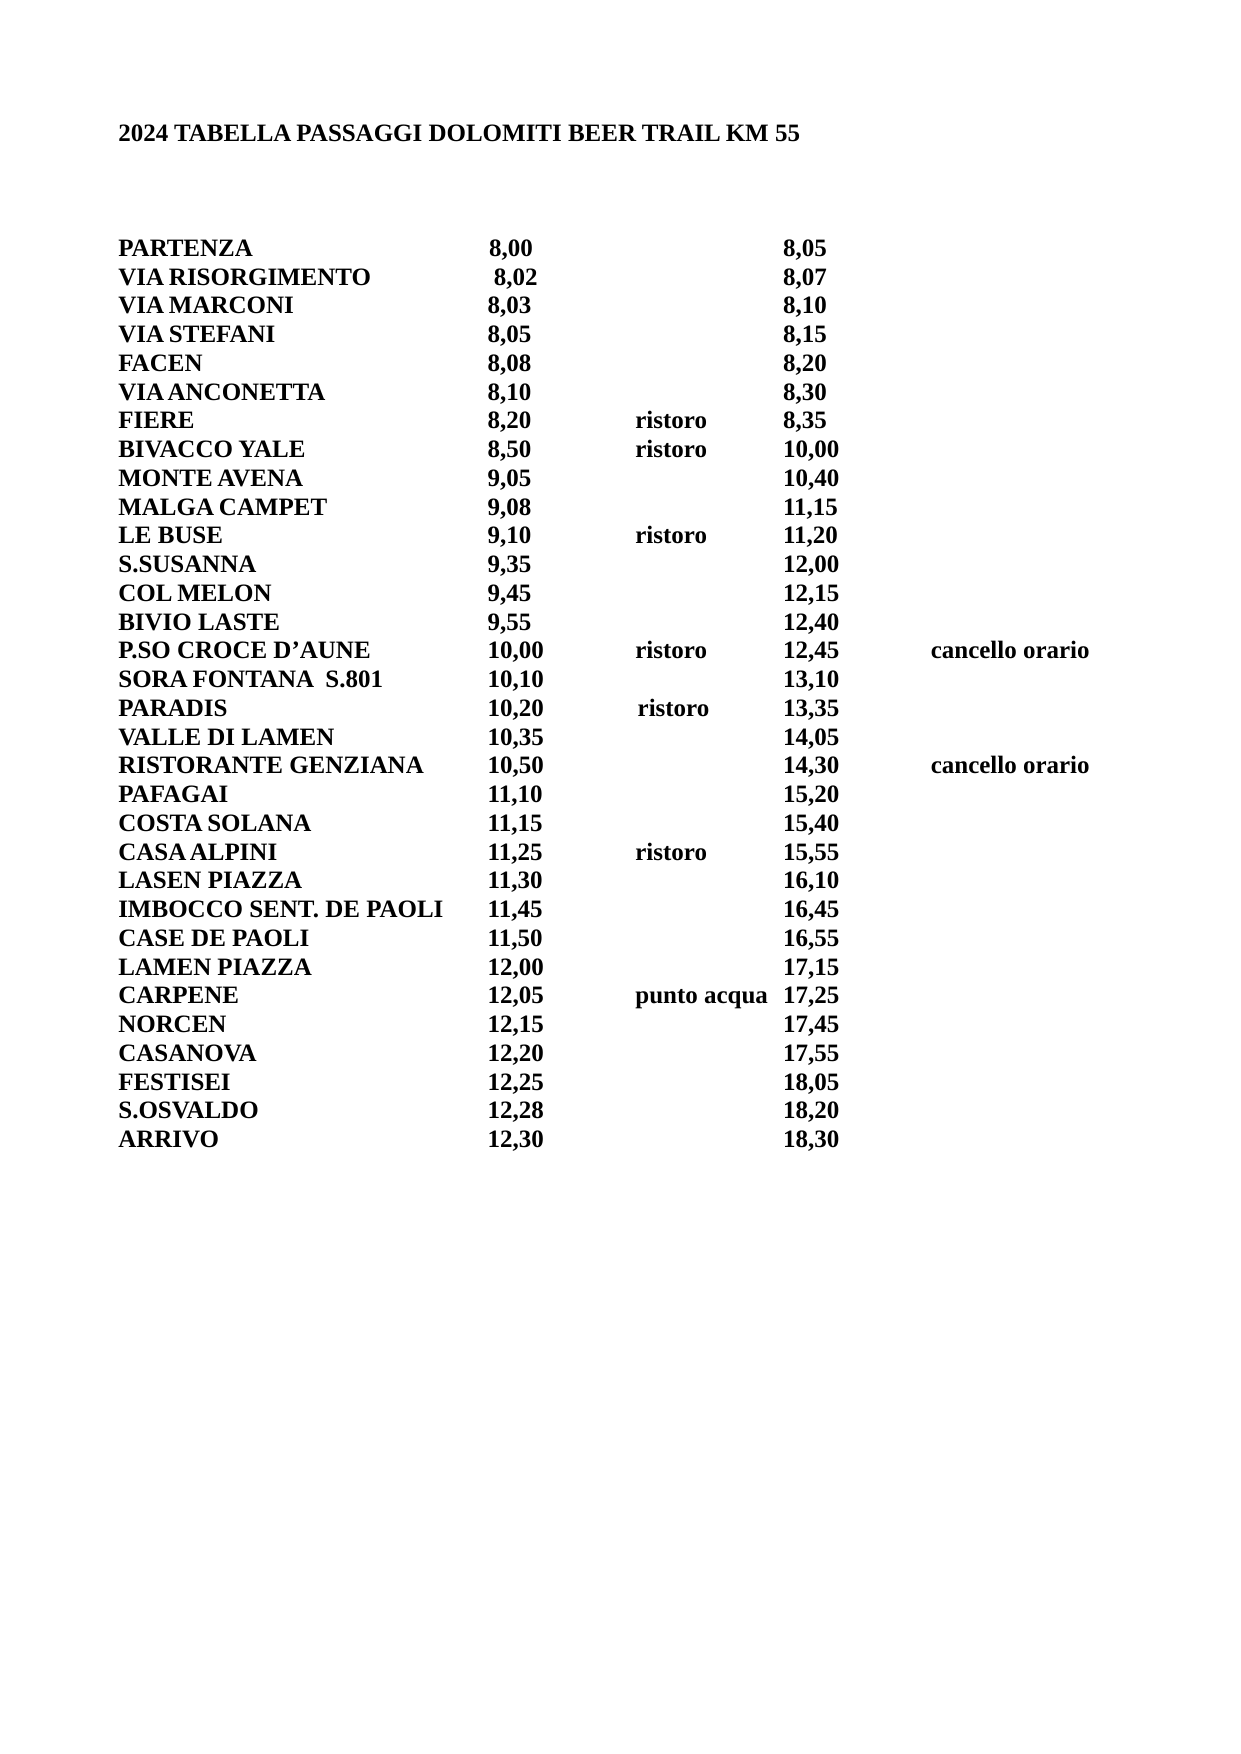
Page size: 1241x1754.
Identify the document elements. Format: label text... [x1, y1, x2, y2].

text MONTE AVENA 9,05 10,40 [118, 463, 1122, 492]
text VIA STEFANI 8,05 8,15 [118, 319, 1122, 348]
text BIVACCO YALE 8,50 ristoro 10,00 [118, 434, 1122, 463]
text S.OSVALDO 12,28 18,20 [118, 1096, 1122, 1124]
text P.SO CROCE D’AUNE 10,00 ristoro 12,45 cancello orario [118, 636, 1122, 664]
text CASANOVA 12,20 17,55 [118, 1038, 1122, 1067]
text RISTORANTE GENZIANA 10,50 14,30 cancello orario [118, 751, 1122, 779]
text NORCEN 12,15 17,45 [118, 1009, 1122, 1038]
text CARPENE 12,05 punto acqua 17,25 [118, 981, 1122, 1009]
text COL MELON 9,45 12,15 [118, 578, 1122, 607]
text VALLE DI LAMEN 10,35 14,05 [118, 722, 1122, 751]
text PARADIS 10,20 ristoro 13,35 [118, 693, 1122, 722]
text BIVIO LASTE 9,55 12,40 [118, 607, 1122, 636]
text ARRIVO 12,30 18,30 [118, 1124, 1122, 1153]
text LASEN PIAZZA 11,30 16,10 [118, 866, 1122, 894]
text 2024 TABELLA PASSAGGI DOLOMITI BEER TRAIL KM 55 [118, 118, 1122, 147]
text VIA RISORGIMENTO 8,02 8,07 [118, 262, 1122, 291]
text VIA MARCONI 8,03 8,10 [118, 291, 1122, 319]
text FIERE 8,20 ristoro 8,35 [118, 406, 1122, 434]
text SORA FONTANA S.801 10,10 13,10 [118, 664, 1122, 693]
text FACEN 8,08 8,20 [118, 348, 1122, 377]
text LE BUSE 9,10 ristoro 11,20 [118, 521, 1122, 549]
text LAMEN PIAZZA 12,00 17,15 [118, 952, 1122, 981]
text S.SUSANNA 9,35 12,00 [118, 549, 1122, 578]
text PAFAGAI 11,10 15,20 [118, 779, 1122, 808]
text FESTISEI 12,25 18,05 [118, 1067, 1122, 1096]
text CASE DE PAOLI 11,50 16,55 [118, 923, 1122, 952]
text PARTENZA 8,00 8,05 [118, 233, 1122, 262]
text VIA ANCONETTA 8,10 8,30 [118, 377, 1122, 406]
text COSTA SOLANA 11,15 15,40 [118, 808, 1122, 837]
text MALGA CAMPET 9,08 11,15 [118, 492, 1122, 521]
text CASA ALPINI 11,25 ristoro 15,55 [118, 837, 1122, 866]
text IMBOCCO SENT. DE PAOLI 11,45 16,45 [118, 894, 1122, 923]
